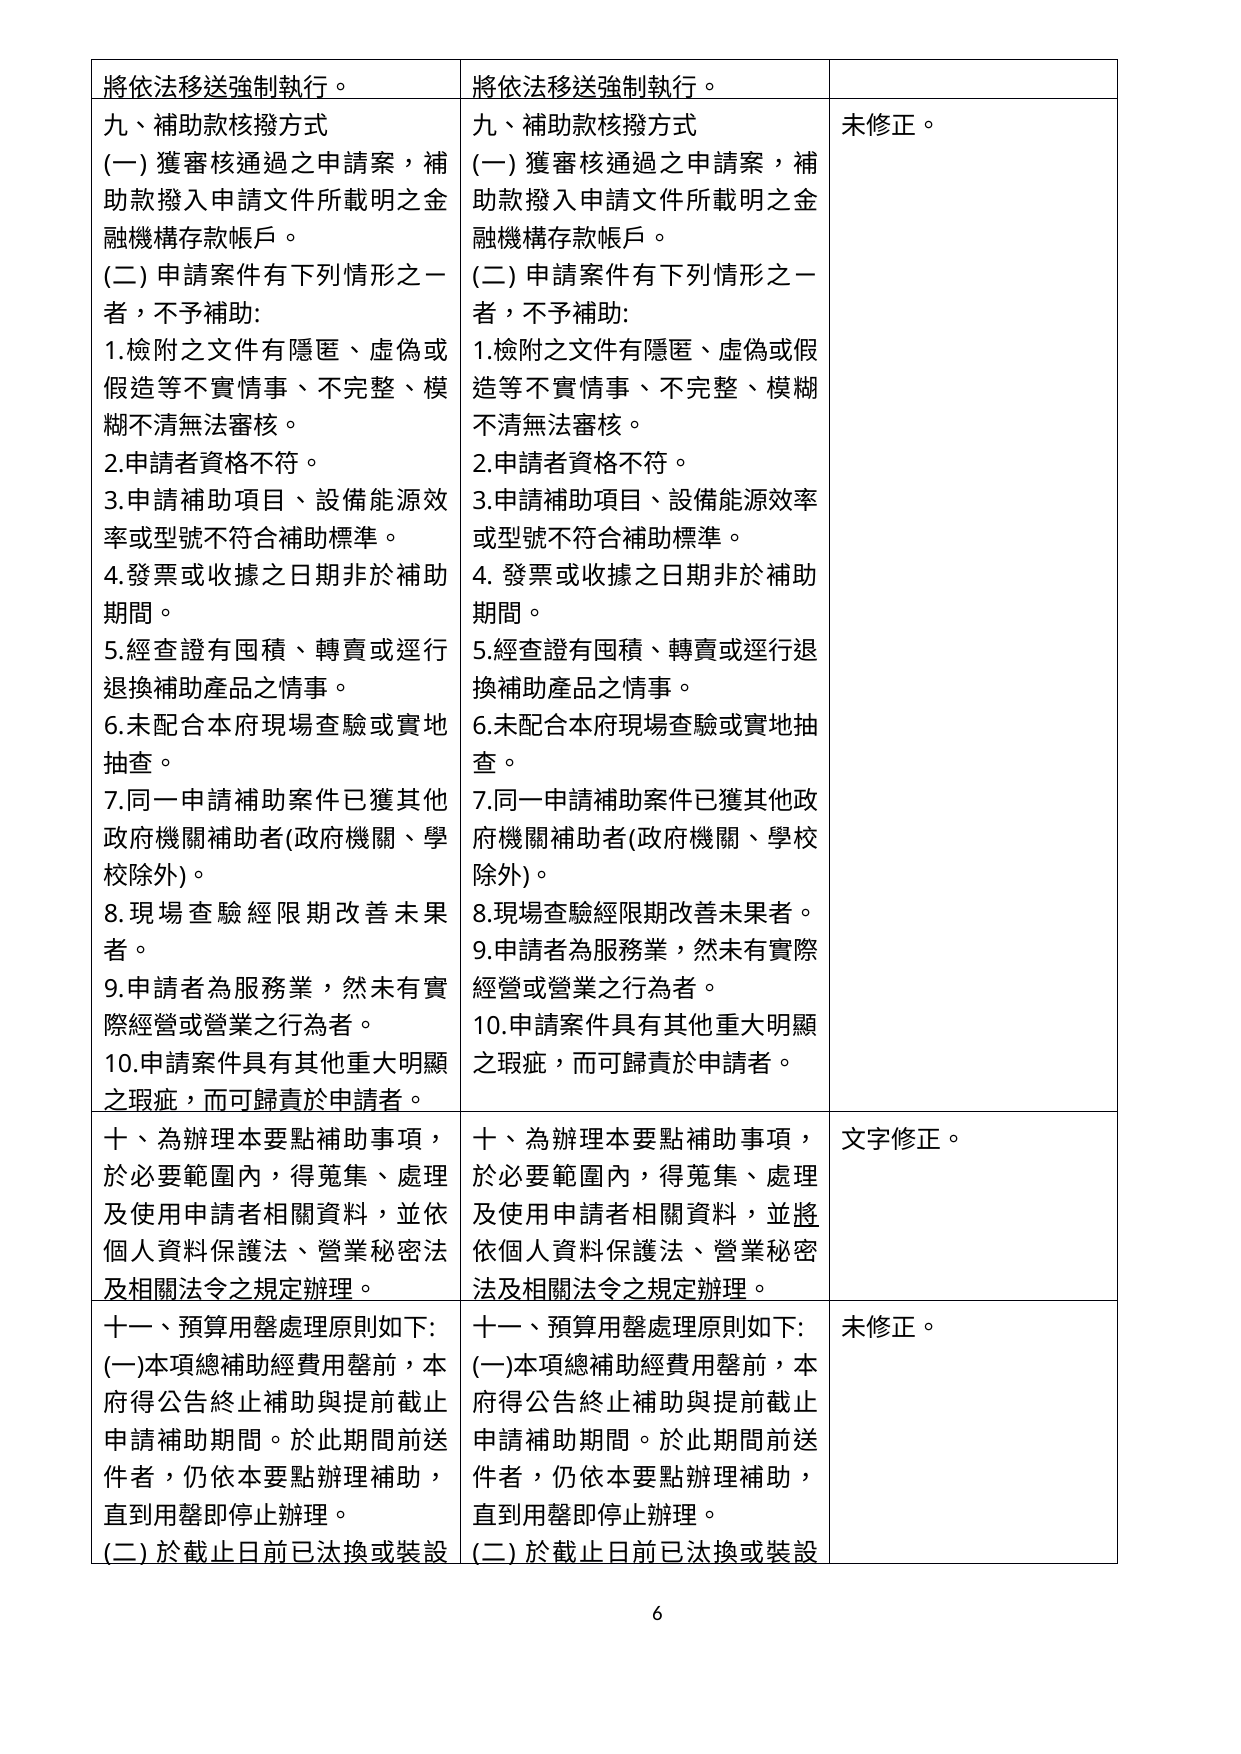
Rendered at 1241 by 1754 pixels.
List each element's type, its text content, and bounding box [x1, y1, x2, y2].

table_cell 將依法移送強制執行。 [92, 60, 460, 98]
table_cell 九、補助款核撥方式 (一) 獲審核通過之申請案，補助款撥入申請文件所載明之金融機構存款帳戶。 (二) 申請案件有下列情形之ㄧ者，不予補助: 1.檢附之文件有隱匿、虛偽或假造等不實情事、不完整、模糊不清無法審核。 2.申請者資格不符。 3.申請補助項目、設備能源效率或型號不符合補助標準。 4. 發票或收據之日期非於補助期間。 5.經查證有囤積、轉賣或逕行退換補助產品之情事。 6.未配合本府現場查驗或實地抽查。 7.同一申請補助案件已獲其他政府機關補助者(政府機關、學校除外)。 8.現場查驗經限期改善未果者。 9.申請者為服務業，然未有實際經營或營業之行為者。 10.申請案件具有其他重大明顯之瑕疵，而可歸責於申請者。 [461, 99, 829, 1111]
table_cell 十一、預算用罄處理原則如下: (一)本項總補助經費用罄前，本府得公告終止補助與提前截止申請補助期間。於此期間前送件者，仍依本要點辦理補助，直到用罄即停止辦理。 (二) 於截止日前已汰換或裝設 [92, 1301, 460, 1563]
table_cell 十、為辦理本要點補助事項，於必要範圍內，得蒐集、處理及使用申請者相關資料，並依個人資料保護法、營業秘密法及相關法令之規定辦理。 [92, 1112, 460, 1300]
table_cell 九、補助款核撥方式 (一) 獲審核通過之申請案，補助款撥入申請文件所載明之金融機構存款帳戶。 (二) 申請案件有下列情形之ㄧ者，不予補助: 1.檢附之文件有隱匿、虛偽或假造等不實情事、不完整、模糊不清無法審核。 2.申請者資格不符。 3.申請補助項目、設備能源效率或型號不符合補助標準。 4.發票或收據之日期非於補助期間。 5.經查證有囤積、轉賣或逕行退換補助產品之情事。 6.未配合本府現場查驗或實地抽查。 7.同一申請補助案件已獲其他政府機關補助者(政府機關、學校除外)。 8.現場查驗經限期改善未果者。 9.申請者為服務業，然未有實際經營或營業之行為者。 10.申請案件具有其他重大明顯之瑕疵，而可歸責於申請者。 [92, 99, 460, 1111]
table_cell 十一、預算用罄處理原則如下: (一)本項總補助經費用罄前，本府得公告終止補助與提前截止申請補助期間。於此期間前送件者，仍依本要點辦理補助，直到用罄即停止辦理。 (二) 於截止日前已汰換或裝設 [461, 1301, 829, 1563]
table_cell 十、為辦理本要點補助事項，於必要範圍內，得蒐集、處理及使用申請者相關資料，並將依個人資料保護法、營業秘密法及相關法令之規定辦理。 [461, 1112, 829, 1300]
table_cell 文字修正。 [830, 1112, 1117, 1300]
table_cell 未修正。 [830, 99, 1117, 1111]
table_cell [830, 60, 1117, 98]
table_cell 未修正。 [830, 1301, 1117, 1563]
table_cell 將依法移送強制執行。 [461, 60, 829, 98]
